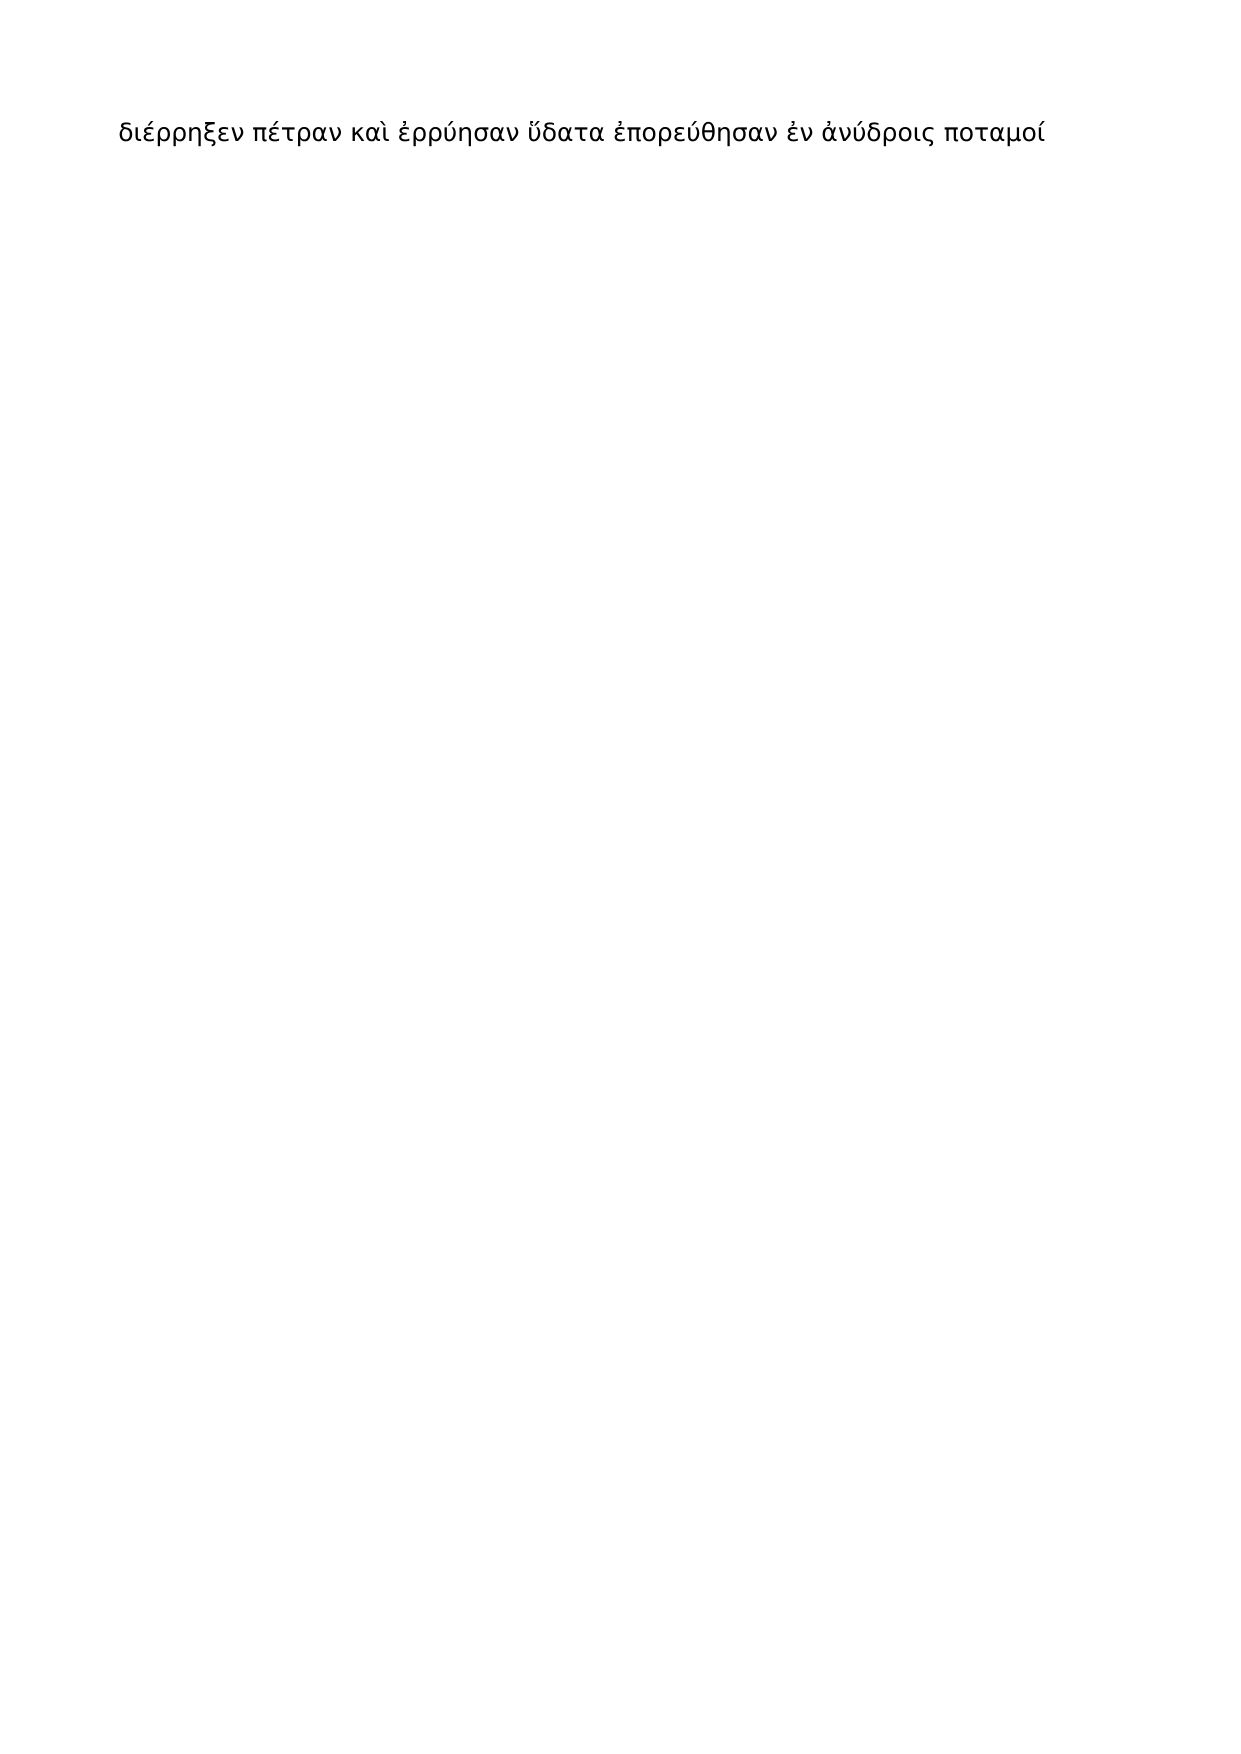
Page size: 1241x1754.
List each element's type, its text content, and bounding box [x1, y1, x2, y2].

text διέρρηξεν πέτραν καὶ ἐρρύησαν ὕδατα ἐπορεύθησαν ἐν ἀνύδροις ποταμοί [118, 118, 1122, 147]
